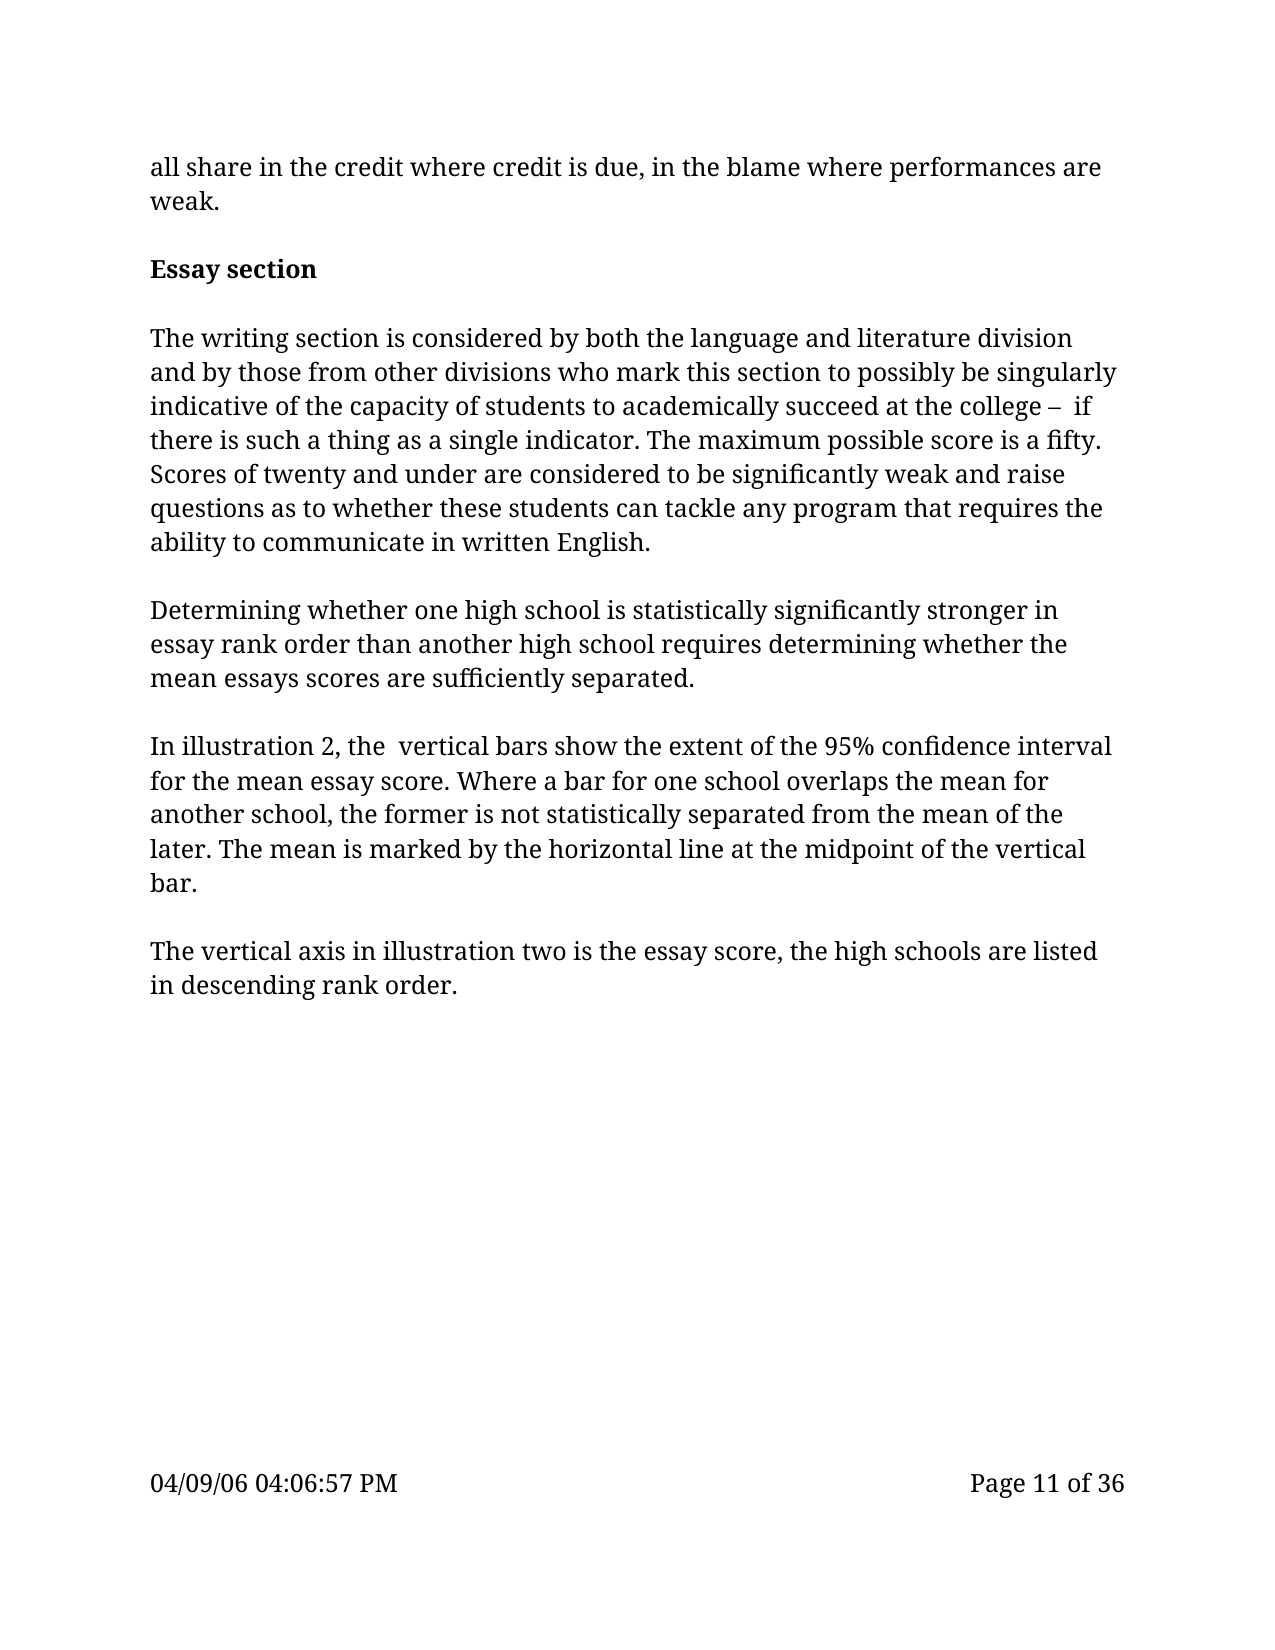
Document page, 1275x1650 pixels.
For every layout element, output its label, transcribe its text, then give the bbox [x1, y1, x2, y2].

text The vertical axis in illustration two is the essay score, the high schools are listed in descending rank order. [150, 933, 1125, 1002]
text all share in the credit where credit is due, in the blame where performances are weak. [150, 150, 1125, 218]
text In illustration 2, the vertical bars show the extent of the 95% confidence interval for the mean essay score. Where a bar for one school overlaps the mean for another school, the former is not statistically separated from the mean of the later. The mean is marked by the horizontal line at the midpoint of the vertical bar. [150, 729, 1125, 899]
text Determining whether one high school is statistically significantly stronger in essay rank order than another high school requires determining whether the mean essays scores are sufficiently separated. [150, 593, 1125, 695]
text The writing section is considered by both the language and literature division and by those from other divisions who mark this section to possibly be singularly indicative of the capacity of students to academically succeed at the college – if there is such a thing as a single indicator. The maximum possible score is a fifty. Scores of twenty and under are considered to be significantly weak and raise questions as to whether these students can tackle any program that requires the ability to communicate in written English. [150, 320, 1125, 559]
text Essay section [150, 252, 1125, 286]
